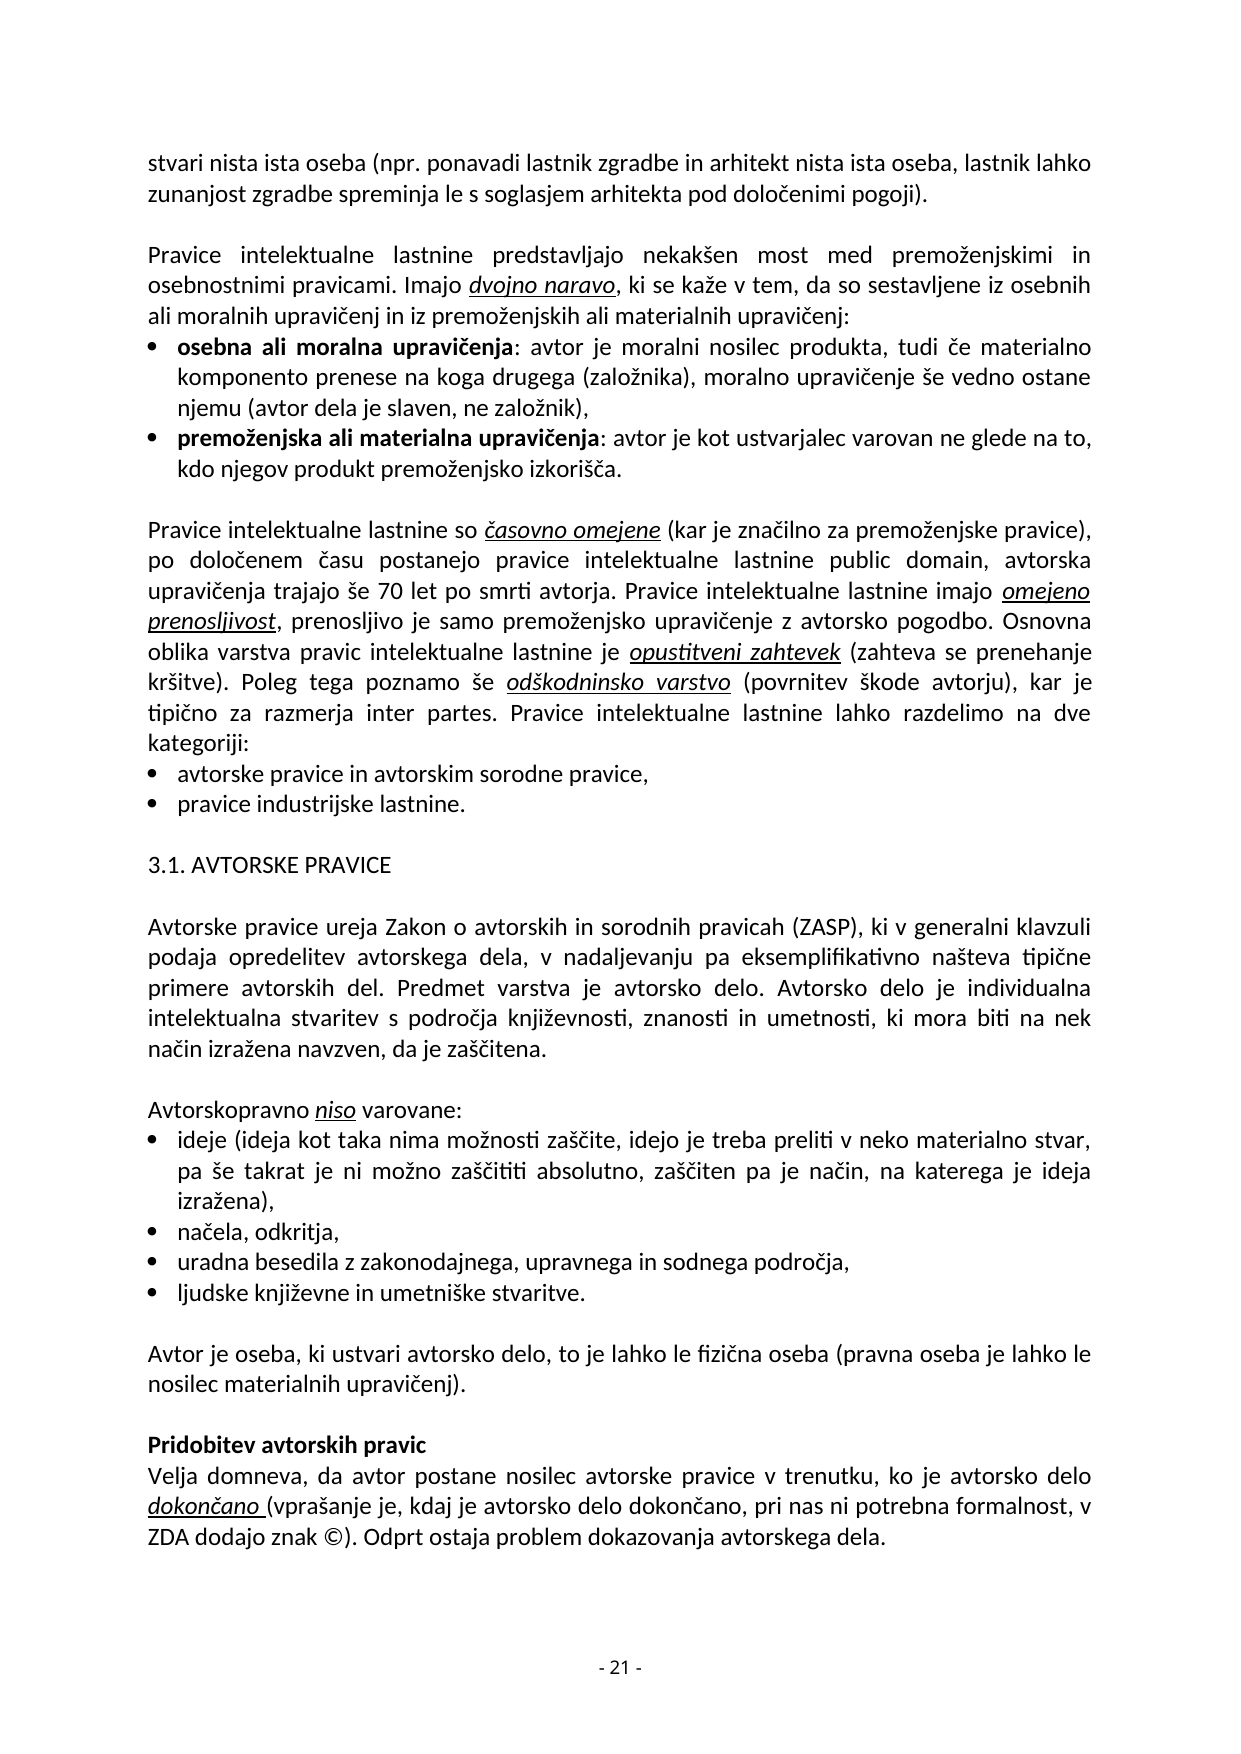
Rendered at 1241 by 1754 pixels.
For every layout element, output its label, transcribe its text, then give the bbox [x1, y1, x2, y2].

list ideje (ideja kot taka nima možnosti zaščite, idejo je treba preliti v neko materialno stvar, pa še takrat je ni možno zaščititi absolutno, zaščiten pa je način, na katerega je ideja izražena), [148, 1124, 1093, 1216]
text Pridobitev avtorskih pravic [148, 1429, 1093, 1460]
list uradna besedila z zakonodajnega, upravnega in sodnega področja, [148, 1246, 1093, 1277]
text Avtorske pravice ureja Zakon o avtorskih in sorodnih pravicah (ZASP), ki v generalni klavzuli podaja opredelitev avtorskega dela, v nadaljevanju pa eksemplifikativno našteva tipične primere avtorskih del. Predmet varstva je avtorsko delo. Avtorsko delo je individualna intelektualna stvaritev s področja književnosti, znanosti in umetnosti, ki mora biti na nek način izražena navzven, da je zaščitena. [148, 911, 1093, 1063]
list ljudske književne in umetniške stvaritve. [148, 1277, 1093, 1307]
text stvari nista ista oseba (npr. ponavadi lastnik zgradbe in arhitekt nista ista oseba, lastnik lahko zunanjost zgradbe spreminja le s soglasjem arhitekta pod določenimi pogoji). [148, 148, 1093, 209]
list osebna ali moralna upravičenja: avtor je moralni nosilec produkta, tudi če materialno komponento prenese na koga drugega (založnika), moralno upravičenje še vedno ostane njemu (avtor dela je slaven, ne založnik), [148, 331, 1093, 422]
list pravice industrijske lastnine. [148, 788, 1093, 819]
text Pravice intelektualne lastnine so časovno omejene (kar je značilno za premoženjske pravice), po določenem času postanejo pravice intelektualne lastnine public domain, avtorska upravičenja trajajo še 70 let po smrti avtorja. Pravice intelektualne lastnine imajo omejeno prenosljivost, prenosljivo je samo premoženjsko upravičenje z avtorsko pogodbo. Osnovna oblika varstva pravic intelektualne lastnine je opustitveni zahtevek (zahteva se prenehanje kršitve). Poleg tega poznamo še odškodninsko varstvo (povrnitev škode avtorju), kar je tipično za razmerja inter partes. Pravice intelektualne lastnine lahko razdelimo na dve kategoriji: [148, 514, 1093, 758]
list premoženjska ali materialna upravičenja: avtor je kot ustvarjalec varovan ne glede na to, kdo njegov produkt premoženjsko izkorišča. [148, 422, 1093, 483]
text 3.1. AVTORSKE PRAVICE [148, 849, 1093, 880]
text Avtor je oseba, ki ustvari avtorsko delo, to je lahko le fizična oseba (pravna oseba je lahko le nosilec materialnih upravičenj). [148, 1338, 1093, 1399]
text Pravice intelektualne lastnine predstavljajo nekakšen most med premoženjskimi in osebnostnimi pravicami. Imajo dvojno naravo, ki se kaže v tem, da so sestavljene iz osebnih ali moralnih upravičenj in iz premoženjskih ali materialnih upravičenj: [148, 239, 1093, 331]
list avtorske pravice in avtorskim sorodne pravice, [148, 758, 1093, 788]
text Velja domneva, da avtor postane nosilec avtorske pravice v trenutku, ko je avtorsko delo dokončano (vprašanje je, kdaj je avtorsko delo dokončano, pri nas ni potrebna formalnost, v ZDA dodajo znak ©). Odprt ostaja problem dokazovanja avtorskega dela. [148, 1460, 1093, 1552]
text Avtorskopravno niso varovane: [148, 1094, 1093, 1124]
list načela, odkritja, [148, 1216, 1093, 1246]
